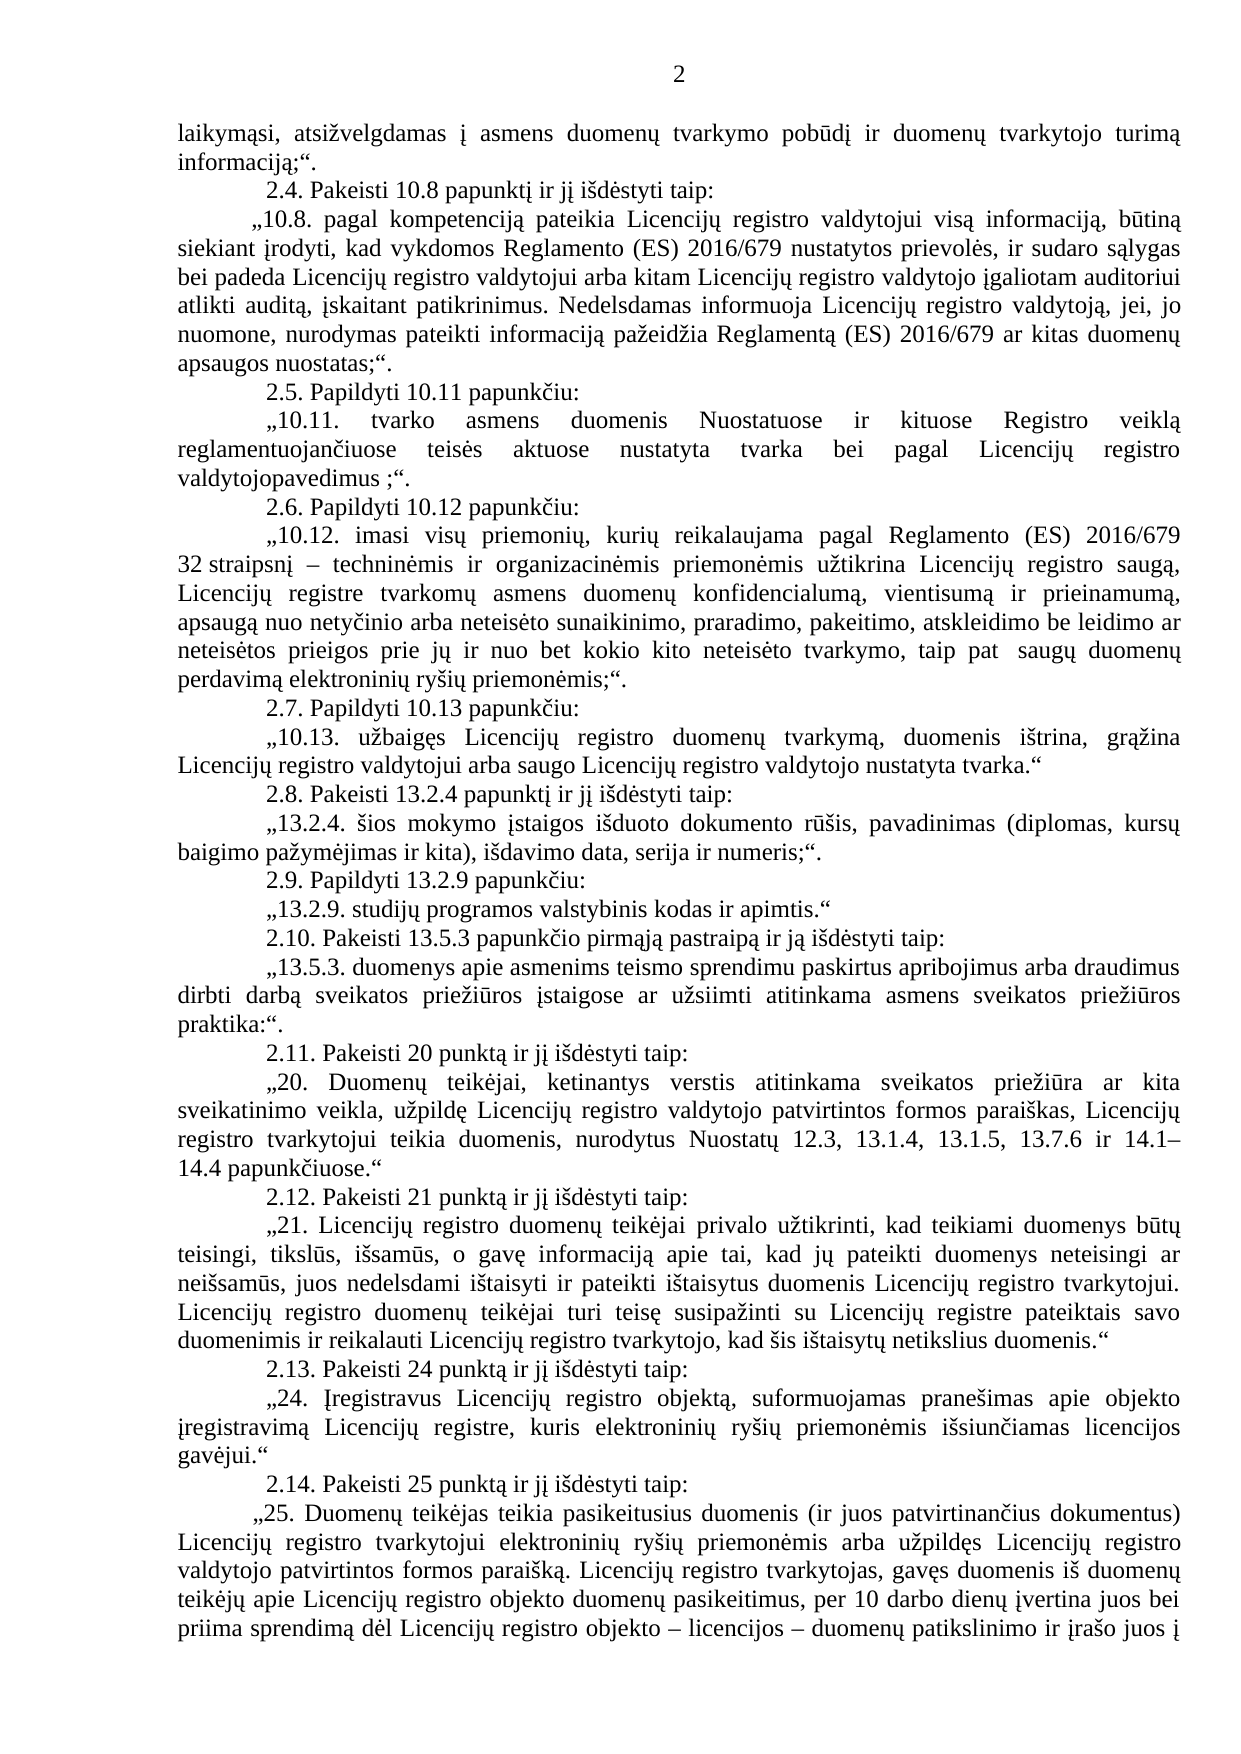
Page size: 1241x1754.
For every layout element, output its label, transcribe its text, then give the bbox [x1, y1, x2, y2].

text 2.14. Pakeisti 25 punktą ir jį išdėstyti taip: [177, 1469, 1181, 1498]
text „20. Duomenų teikėjai, ketinantys verstis atitinkama sveikatos priežiūra ar kita sveikatinimo veikla, užpildę Licencijų registro valdytojo patvirtintos formos paraiškas, Licencijų registro tvarkytojui teikia duomenis, nurodytus Nuostatų 12.3, 13.1.4, 13.1.5, 13.7.6 ir 14.1–14.4 papunkčiuose.“ [177, 1067, 1181, 1182]
text 2.9. Papildyti 13.2.9 papunkčiu: [177, 866, 1181, 894]
text „10.8. pagal kompetenciją pateikia Licencijų registro valdytojui visą informaciją, būtiną siekiant įrodyti, kad vykdomos Reglamento (ES) 2016/679 nustatytos prievolės, ir sudaro sąlygas bei padeda Licencijų registro valdytojui arba kitam Licencijų registro valdytojo įgaliotam auditoriui atlikti auditą, įskaitant patikrinimus. Nedelsdamas informuoja Licencijų registro valdytoją, jei, jo nuomone, nurodymas pateikti informaciją pažeidžia Reglamentą (ES) 2016/679 ar kitas duomenų apsaugos nuostatas;“. [177, 204, 1181, 377]
text 2.13. Pakeisti 24 punktą ir jį išdėstyti taip: [177, 1354, 1181, 1383]
text „10.11. tvarko asmens duomenis Nuostatuose ir kituose Registro veiklą reglamentuojančiuose teisės aktuose nustatyta tvarka bei pagal Licencijų registro valdytojopavedimus ;“. [177, 406, 1181, 492]
text „10.12. imasi visų priemonių, kurių reikalaujama pagal Reglamento (ES) 2016/679 32 straipsnį – techninėmis ir organizacinėmis priemonėmis užtikrina Licencijų registro saugą, Licencijų registre tvarkomų asmens duomenų konfidencialumą, vientisumą ir prieinamumą, apsaugą nuo netyčinio arba neteisėto sunaikinimo, praradimo, pakeitimo, atskleidimo be leidimo ar neteisėtos prieigos prie jų ir nuo bet kokio kito neteisėto tvarkymo, taip pat saugų duomenų perdavimą elektroninių ryšių priemonėmis;“. [177, 521, 1181, 693]
text „21. Licencijų registro duomenų teikėjai privalo užtikrinti, kad teikiami duomenys būtų teisingi, tikslūs, išsamūs, o gavę informaciją apie tai, kad jų pateikti duomenys neteisingi ar neišsamūs, juos nedelsdami ištaisyti ir pateikti ištaisytus duomenis Licencijų registro tvarkytojui. Licencijų registro duomenų teikėjai turi teisę susipažinti su Licencijų registre pateiktais savo duomenimis ir reikalauti Licencijų registro tvarkytojo, kad šis ištaisytų netikslius duomenis.“ [177, 1211, 1181, 1354]
text „24. Įregistravus Licencijų registro objektą, suformuojamas pranešimas apie objekto įregistravimą Licencijų registre, kuris elektroninių ryšių priemonėmis išsiunčiamas licencijos gavėjui.“ [177, 1383, 1181, 1469]
text laikymąsi, atsižvelgdamas į asmens duomenų tvarkymo pobūdį ir duomenų tvarkytojo turimą informaciją;“. [177, 118, 1181, 176]
text „13.2.4. šios mokymo įstaigos išduoto dokumento rūšis, pavadinimas (diplomas, kursų baigimo pažymėjimas ir kita), išdavimo data, serija ir numeris;“. [177, 808, 1181, 866]
text „13.2.9. studijų programos valstybinis kodas ir apimtis.“ [177, 894, 1181, 923]
text 2.7. Papildyti 10.13 papunkčiu: [177, 693, 1181, 722]
text „25. Duomenų teikėjas teikia pasikeitusius duomenis (ir juos patvirtinančius dokumentus) Licencijų registro tvarkytojui elektroninių ryšių priemonėmis arba užpildęs Licencijų registro valdytojo patvirtintos formos paraišką. Licencijų registro tvarkytojas, gavęs duomenis iš duomenų teikėjų apie Licencijų registro objekto duomenų pasikeitimus, per 10 darbo dienų įvertina juos bei priima sprendimą dėl Licencijų registro objekto – licencijos – duomenų patikslinimo ir įrašo juos į [177, 1498, 1181, 1642]
text 2.12. Pakeisti 21 punktą ir jį išdėstyti taip: [177, 1182, 1181, 1211]
text 2.4. Pakeisti 10.8 papunktį ir jį išdėstyti taip: [177, 176, 1181, 204]
text 2.8. Pakeisti 13.2.4 papunktį ir jį išdėstyti taip: [177, 779, 1181, 808]
text 2.6. Papildyti 10.12 papunkčiu: [177, 492, 1181, 521]
text „10.13. užbaigęs Licencijų registro duomenų tvarkymą, duomenis ištrina, grąžina Licencijų registro valdytojui arba saugo Licencijų registro valdytojo nustatyta tvarka.“ [177, 722, 1181, 779]
text 2.5. Papildyti 10.11 papunkčiu: [177, 377, 1181, 406]
text 2.10. Pakeisti 13.5.3 papunkčio pirmąją pastraipą ir ją išdėstyti taip: [177, 923, 1181, 952]
text 2.11. Pakeisti 20 punktą ir jį išdėstyti taip: [177, 1038, 1181, 1067]
text „13.5.3. duomenys apie asmenims teismo sprendimu paskirtus apribojimus arba draudimus dirbti darbą sveikatos priežiūros įstaigose ar užsiimti atitinkama asmens sveikatos priežiūros praktika:“. [177, 952, 1181, 1038]
